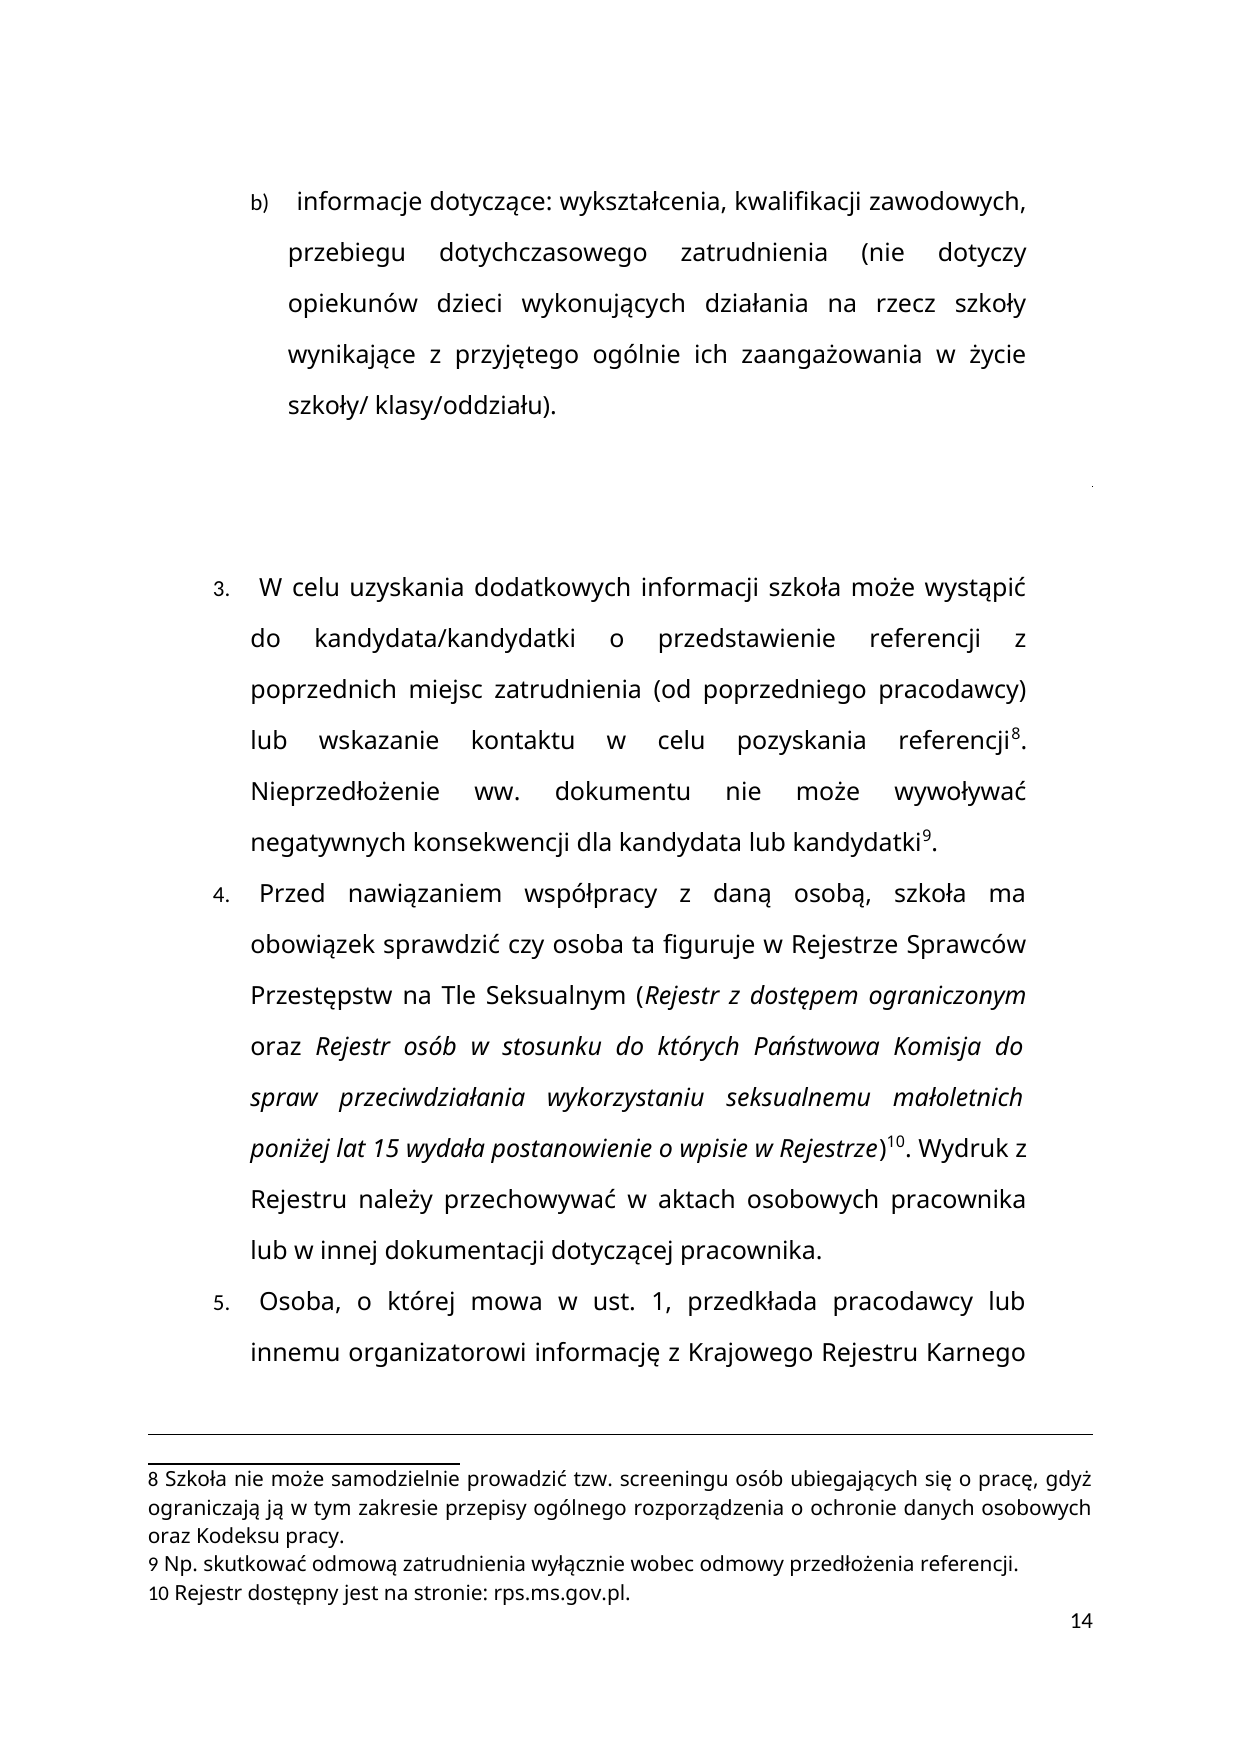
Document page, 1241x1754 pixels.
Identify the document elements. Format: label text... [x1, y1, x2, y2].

list Osoba, o której mowa w ust. 1, przedkłada pracodawcy lub innemu organizatorowi informację z Krajowego Rejestru Karnego w zakresie przestępstw określonych w rozdziale XIX i XXV Kodeksu karnego, w art. 189a i art. 207 Kodeksu karnego oraz w ustawie z dnia 29 lipca 2005 r. o przeciwdziałaniu narkomanii (Dz.U. z 2023 r. poz. 172 oraz z 2022 r. poz. 2600), lub za odpowiadające tym przestępstwom czyny zabronione określone w przepisach prawa obcego. [149, 1219, 1092, 1433]
list Szkoła nie może samodzielnie prowadzić tzw. screeningu osób ubiegających się o pracę, gdyż ograniczają ją w tym zakresie przepisy ogólnego rozporządzenia o ochronie danych osobowych oraz Kodeksu pracy. [148, 1464, 1093, 1549]
list W celu uzyskania dodatkowych informacji szkoła może wystąpić do kandydata/kandydatki o przedstawienie referencji z poprzednich miejsc zatrudnienia (od poprzedniego pracodawcy) lub wskazanie kontaktu w celu pozyskania referencji. Nieprzedłożenie ww. dokumentu nie może wywoływać negatywnych konsekwencji dla kandydata lub kandydatki. [149, 505, 1092, 810]
list informacje dotyczące: wykształcenia, kwalifikacji zawodowych, przebiegu dotychczasowego zatrudnienia (nie dotyczy opiekunów dzieci wykonujących działania na rzecz szkoły wynikające z przyjętego ogólnie ich zaangażowania w życie szkoły/ klasy/oddziału). [186, 119, 1092, 486]
list Np. skutkować odmową zatrudnienia wyłącznie wobec odmowy przedłożenia referencji. [148, 1549, 1093, 1578]
list Rejestr dostępny jest na stronie: rps.ms.gov.pl. [148, 1578, 1093, 1606]
list Przed nawiązaniem współpracy z daną osobą, szkoła ma obowiązek sprawdzić czy osoba ta figuruje w Rejestrze Sprawców Przestępstw na Tle Seksualnym (Rejestr z dostępem ograniczonym oraz Rejestr osób w stosunku do których Państwowa Komisja do spraw przeciwdziałania wykorzystaniu seksualnemu małoletnich poniżej lat 15 wydała postanowienie o wpisie w Rejestrze). Wydruk z Rejestru należy przechowywać w aktach osobowych pracownika lub w innej dokumentacji dotyczącej pracownika. [149, 810, 1092, 1219]
